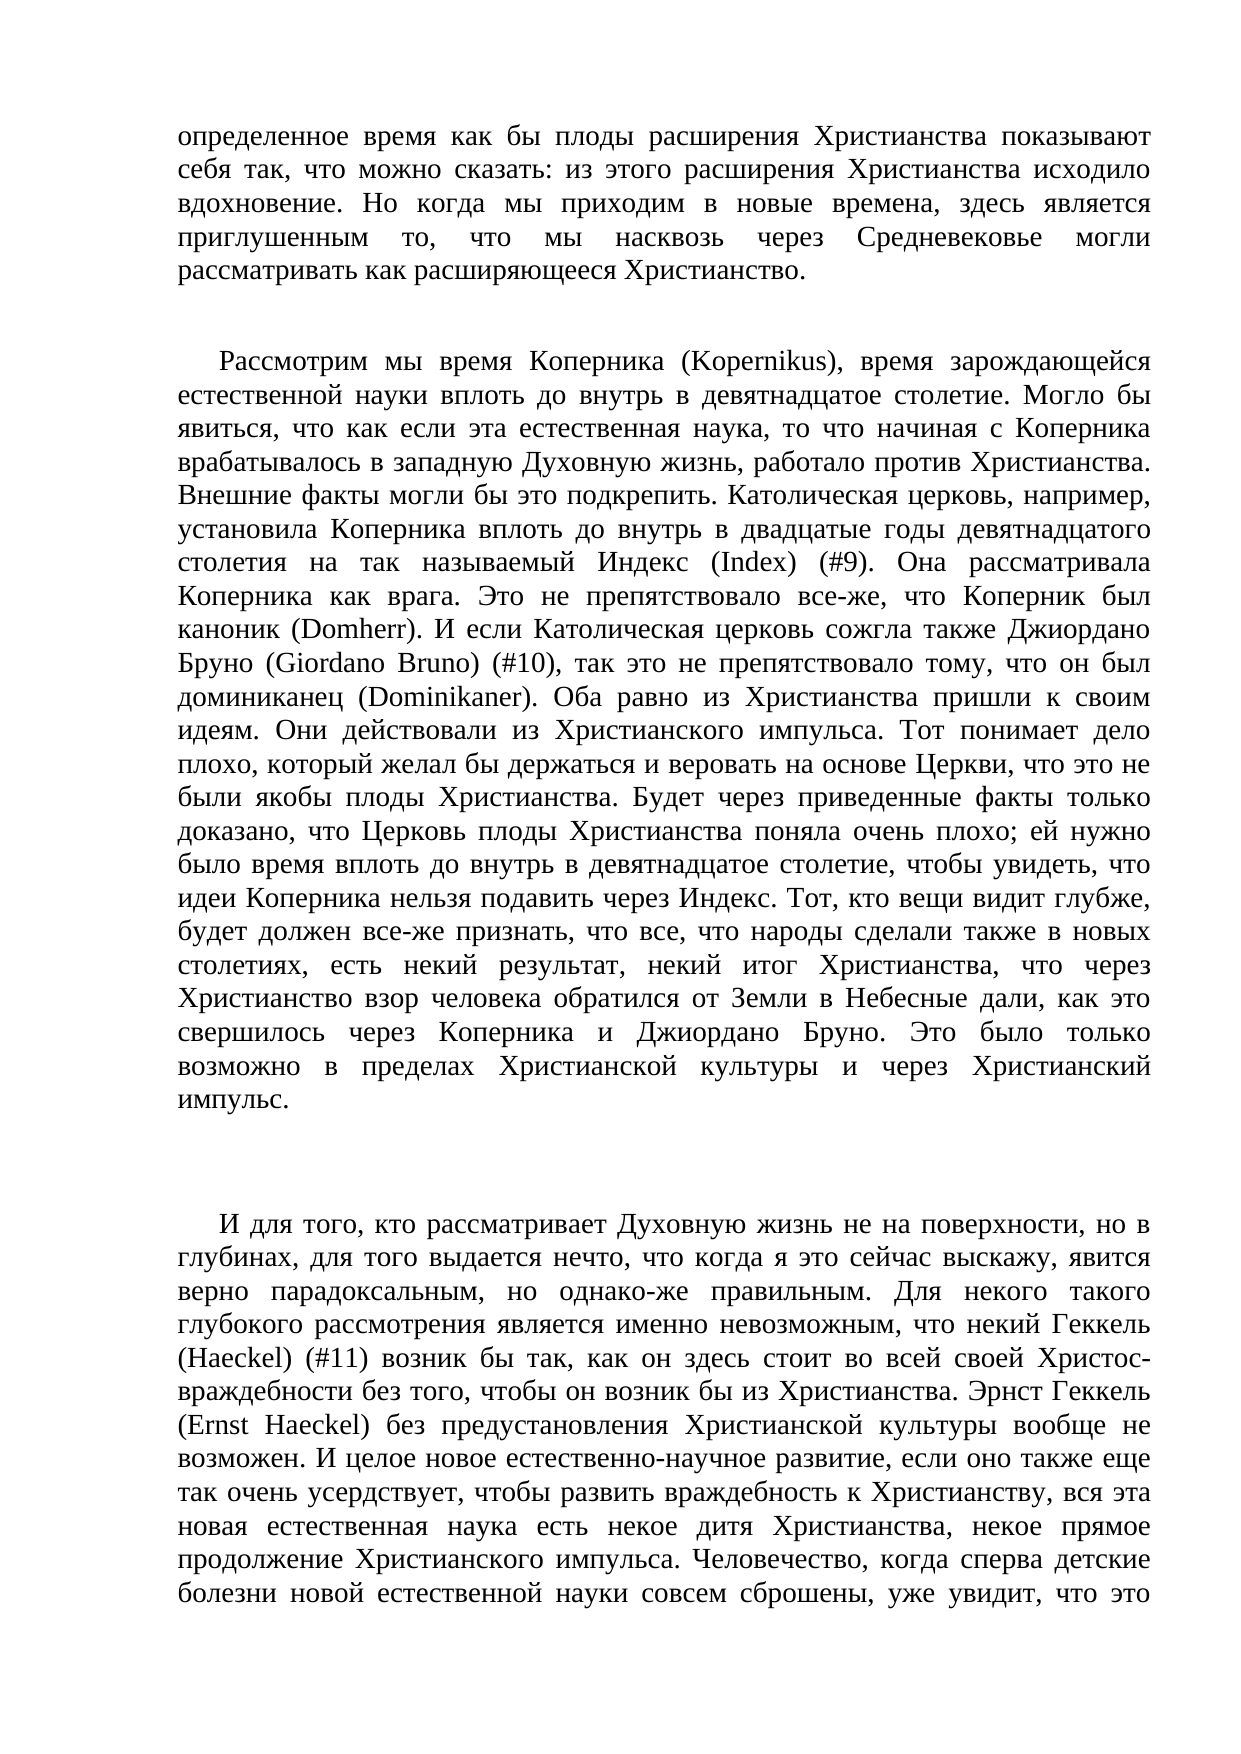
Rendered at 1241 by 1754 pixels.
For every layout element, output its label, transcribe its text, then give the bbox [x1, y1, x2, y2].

text И для того, кто рассматривает Духовную жизнь не на поверхности, но в глубинах, для того выдается нечто, что когда я это сейчас выскажу, явится верно парадоксальным, но однако-же правильным. Для некого такого глубокого рассмотрения является именно невозможным, что некий Геккель (Haeckel) (#11) возник бы так, как он здесь стоит во всей своей Христос-враждебности без того, чтобы он возник бы из Христианства. Эрнст Геккель (Ernst Haeckel) без предустановления Христианской культуры вообще не возможен. И целое новое естественно-научное развитие, если оно также еще так очень усердствует, чтобы развить враждебность к Христианству, вся эта новая естественная наука есть некое дитя Христианства, некое прямое продолжение Христианского импульса. Человечество, когда сперва детские болезни новой естественной науки совсем сброшены, уже увидит, что это [177, 1206, 1152, 1608]
text Рассмотрим мы время Коперника (Kopernikus), время зарождающейся естественной науки вплоть до внутрь в девятнадцатое столетие. Могло бы явиться, что как если эта естественная наука, то что начиная с Коперника врабатывалось в западную Духовную жизнь, работало против Христианства. Внешние факты могли бы это подкрепить. Католическая церковь, например, установила Коперника вплоть до внутрь в двадцатые годы девятнадцатого столетия на так называемый Индекс (Index) (#9). Она рассматривала Коперника как врага. Это не препятствовало все-же, что Коперник был каноник (Domherr). И если Католическая церковь сожгла также Джиордано Бруно (Giordano Bruno) (#10), так это не препятствовало тому, что он был доминиканец (Dominikaner). Оба равно из Христианства пришли к своим идеям. Они действовали из Христианского импульса. Тот понимает дело плохо, который желал бы держаться и веровать на основе Церкви, что это не были якобы плоды Христианства. Будет через приведенные факты только доказано, что Церковь плоды Христианства поняла очень плохо; ей нужно было время вплоть до внутрь в девятнадцатое столетие, чтобы увидеть, что идеи Коперника нельзя подавить через Индекс. Тот, кто вещи видит глубже, будет должен все-же признать, что все, что народы сделали также в новых столетиях, есть некий результат, некий итог Христианства, что через Христианство взор человека обратился от Земли в Небесные дали, как это свершилось через Коперника и Джиордано Бруно. Это было только возможно в пределах Христианской культуры и через Христианский импульс. [177, 343, 1152, 1148]
text определенное время как бы плоды расширения Христианства показывают себя так, что можно сказать: из этого расширения Христианства исходило вдохновение. Но когда мы приходим в новые времена, здесь является приглушенным то, что мы насквозь через Средневековье могли рассматривать как расширяющееся Христианство. [177, 118, 1152, 286]
